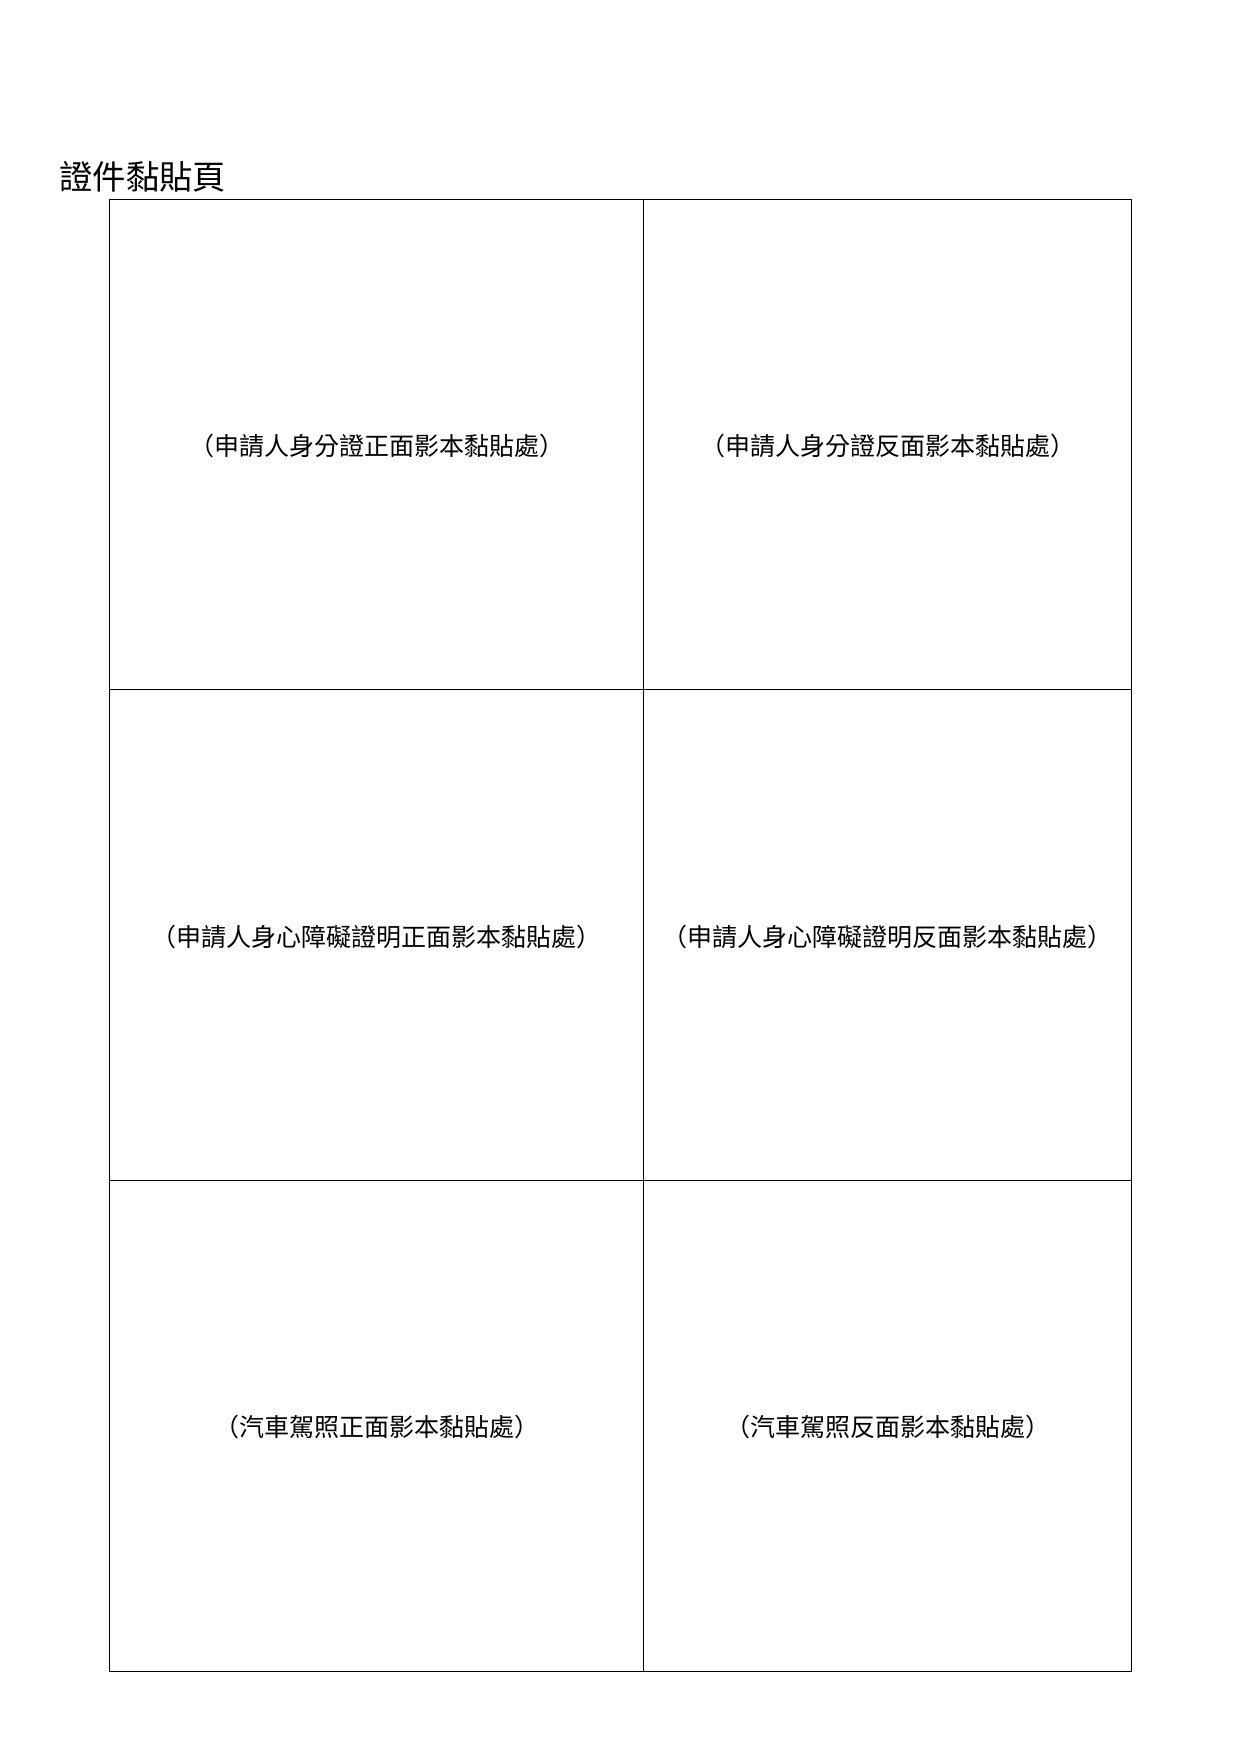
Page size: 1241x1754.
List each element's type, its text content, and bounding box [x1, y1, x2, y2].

text 證件黏貼頁 [59, 150, 1181, 199]
table_cell （汽車駕照正面影本黏貼處） [110, 1181, 643, 1671]
table_cell （申請人身心障礙證明正面影本黏貼處） [110, 690, 643, 1180]
table_header （申請人身分證反面影本黏貼處） [644, 200, 1131, 689]
table_cell （申請人身心障礙證明反面影本黏貼處） [644, 690, 1131, 1180]
table_header （申請人身分證正面影本黏貼處） [110, 200, 643, 689]
table_cell （汽車駕照反面影本黏貼處） [644, 1181, 1131, 1671]
